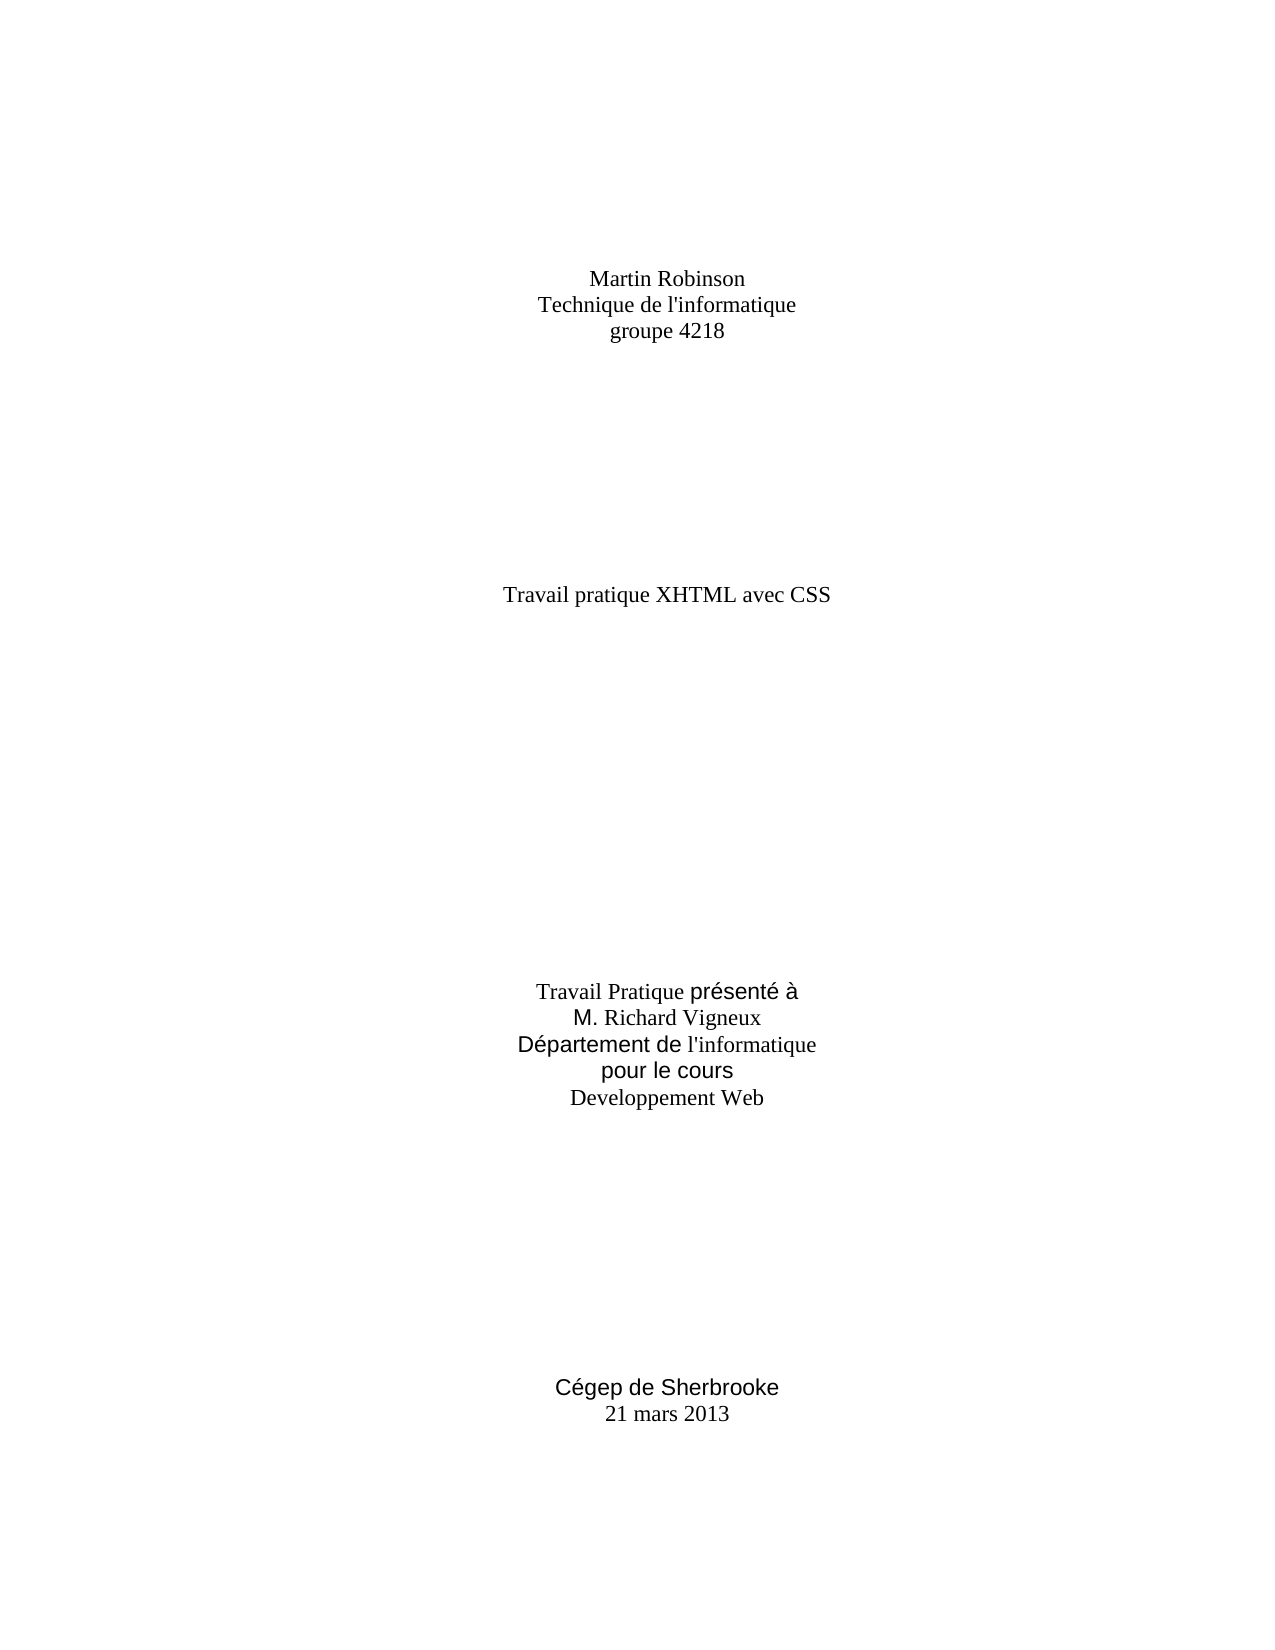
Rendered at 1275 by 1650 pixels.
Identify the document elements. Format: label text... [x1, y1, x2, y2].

text Département de l'informatique [236, 1031, 1098, 1057]
text Technique de l'informatique [236, 291, 1098, 317]
text 21 mars 2013 [236, 1400, 1098, 1426]
text Travail pratique XHTML avec CSS [236, 581, 1098, 607]
text M. Richard Vigneux [236, 1004, 1098, 1031]
text Martin Robinson [236, 264, 1098, 291]
text Cégep de Sherbrooke [236, 1373, 1098, 1400]
text Developpement Web [236, 1083, 1098, 1110]
text groupe 4218 [236, 317, 1098, 344]
text Travail Pratique présenté à [236, 978, 1098, 1004]
text pour le cours [236, 1057, 1098, 1083]
